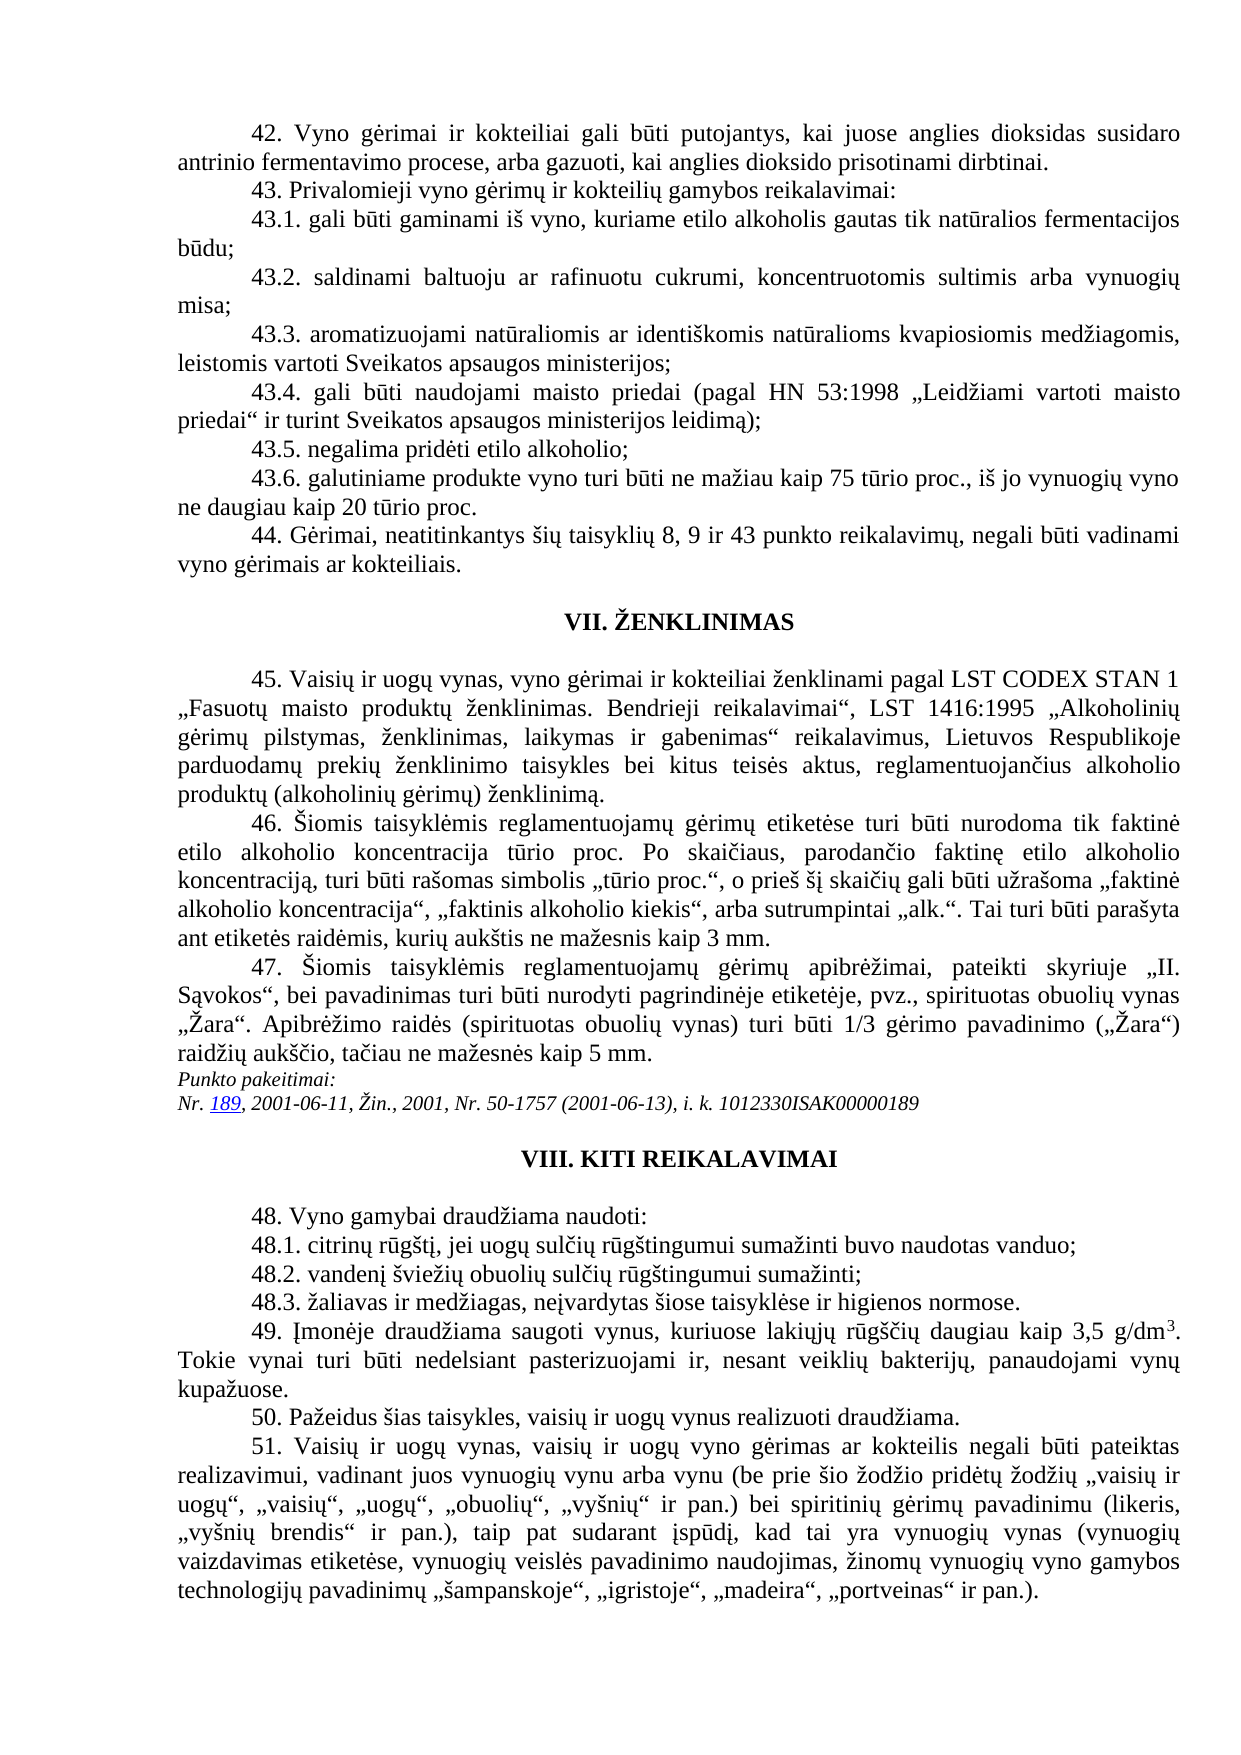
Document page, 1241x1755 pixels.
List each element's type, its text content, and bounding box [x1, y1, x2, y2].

text 43. Privalomieji vyno gėrimų ir kokteilių gamybos reikalavimai: [177, 176, 1181, 204]
text 51. Vaisių ir uogų vynas, vaisių ir uogų vyno gėrimas ar kokteilis negali būti pateiktas realizavimui, vadinant juos vynuogių vynu arba vynu (be prie šio žodžio pridėtų žodžių „vaisių ir uogų“, „vaisių“, „uogų“, „obuolių“, „vyšnių“ ir pan.) bei spiritinių gėrimų pavadinimu (likeris, „vyšnių brendis“ ir pan.), taip pat sudarant įspūdį, kad tai yra vynuogių vynas (vynuogių vaizdavimas etiketėse, vynuogių veislės pavadinimo naudojimas, žinomų vynuogių vyno gamybos technologijų pavadinimų „šampanskoje“, „igristoje“, „madeira“, „portveinas“ ir pan.). [177, 1431, 1181, 1604]
text 47. Šiomis taisyklėmis reglamentuojamų gėrimų apibrėžimai, pateikti skyriuje „II. Sąvokos“, bei pavadinimas turi būti nurodyti pagrindinėje etiketėje, pvz., spirituotas obuolių vynas „Žara“. Apibrėžimo raidės (spirituotas obuolių vynas) turi būti 1/3 gėrimo pavadinimo („Žara“) raidžių aukščio, tačiau ne mažesnės kaip 5 mm. [177, 952, 1181, 1067]
text 43.6. galutiniame produkte vyno turi būti ne mažiau kaip 75 tūrio proc., iš jo vynuogių vyno ne daugiau kaip 20 tūrio proc. [177, 463, 1181, 521]
text 45. Vaisių ir uogų vynas, vyno gėrimai ir kokteiliai ženklinami pagal LST CODEX STAN 1 „Fasuotų maisto produktų ženklinimas. Bendrieji reikalavimai“, LST 1416:1995 „Alkoholinių gėrimų pilstymas, ženklinimas, laikymas ir gabenimas“ reikalavimus, Lietuvos Respublikoje parduodamų prekių ženklinimo taisykles bei kitus teisės aktus, reglamentuojančius alkoholio produktų (alkoholinių gėrimų) ženklinimą. [177, 664, 1181, 808]
text Punkto pakeitimai: [177, 1067, 1181, 1091]
text 49. Įmonėje draudžiama saugoti vynus, kuriuose lakiųjų rūgščių daugiau kaip 3,5 g/dm3. Tokie vynai turi būti nedelsiant pasterizuojami ir, nesant veiklių bakterijų, panaudojami vynų kupažuose. [177, 1316, 1181, 1402]
text 43.5. negalima pridėti etilo alkoholio; [177, 434, 1181, 463]
text 48.1. citrinų rūgštį, jei uogų sulčių rūgštingumui sumažinti buvo naudotas vanduo; [177, 1230, 1181, 1259]
text Nr. 189, 2001-06-11, Žin., 2001, Nr. 50-1757 (2001-06-13), i. k. 1012330ISAK00000189 [177, 1091, 1181, 1115]
text VIII. KITI REIKALAVIMAI [177, 1144, 1181, 1172]
text 48.3. žaliavas ir medžiagas, neįvardytas šiose taisyklėse ir higienos normose. [177, 1287, 1181, 1316]
text 50. Pažeidus šias taisykles, vaisių ir uogų vynus realizuoti draudžiama. [177, 1402, 1181, 1431]
text 42. Vyno gėrimai ir kokteiliai gali būti putojantys, kai juose anglies dioksidas susidaro antrinio fermentavimo procese, arba gazuoti, kai anglies dioksido prisotinami dirbtinai. [177, 118, 1181, 176]
text 48. Vyno gamybai draudžiama naudoti: [177, 1201, 1181, 1230]
text VII. ŽENKLINIMAS [177, 607, 1181, 636]
text 43.2. saldinami baltuoju ar rafinuotu cukrumi, koncentruotomis sultimis arba vynuogių misa; [177, 262, 1181, 319]
text 48.2. vandenį šviežių obuolių sulčių rūgštingumui sumažinti; [177, 1259, 1181, 1287]
text 43.3. aromatizuojami natūraliomis ar identiškomis natūralioms kvapiosiomis medžiagomis, leistomis vartoti Sveikatos apsaugos ministerijos; [177, 319, 1181, 377]
text 46. Šiomis taisyklėmis reglamentuojamų gėrimų etiketėse turi būti nurodoma tik faktinė etilo alkoholio koncentracija tūrio proc. Po skaičiaus, parodančio faktinę etilo alkoholio koncentraciją, turi būti rašomas simbolis „tūrio proc.“, o prieš šį skaičių gali būti užrašoma „faktinė alkoholio koncentracija“, „faktinis alkoholio kiekis“, arba sutrumpintai „alk.“. Tai turi būti parašyta ant etiketės raidėmis, kurių aukštis ne mažesnis kaip 3 mm. [177, 808, 1181, 952]
text 43.4. gali būti naudojami maisto priedai (pagal HN 53:1998 „Leidžiami vartoti maisto priedai“ ir turint Sveikatos apsaugos ministerijos leidimą); [177, 377, 1181, 434]
text 43.1. gali būti gaminami iš vyno, kuriame etilo alkoholis gautas tik natūralios fermentacijos būdu; [177, 204, 1181, 262]
text 44. Gėrimai, neatitinkantys šių taisyklių 8, 9 ir 43 punkto reikalavimų, negali būti vadinami vyno gėrimais ar kokteiliais. [177, 521, 1181, 578]
